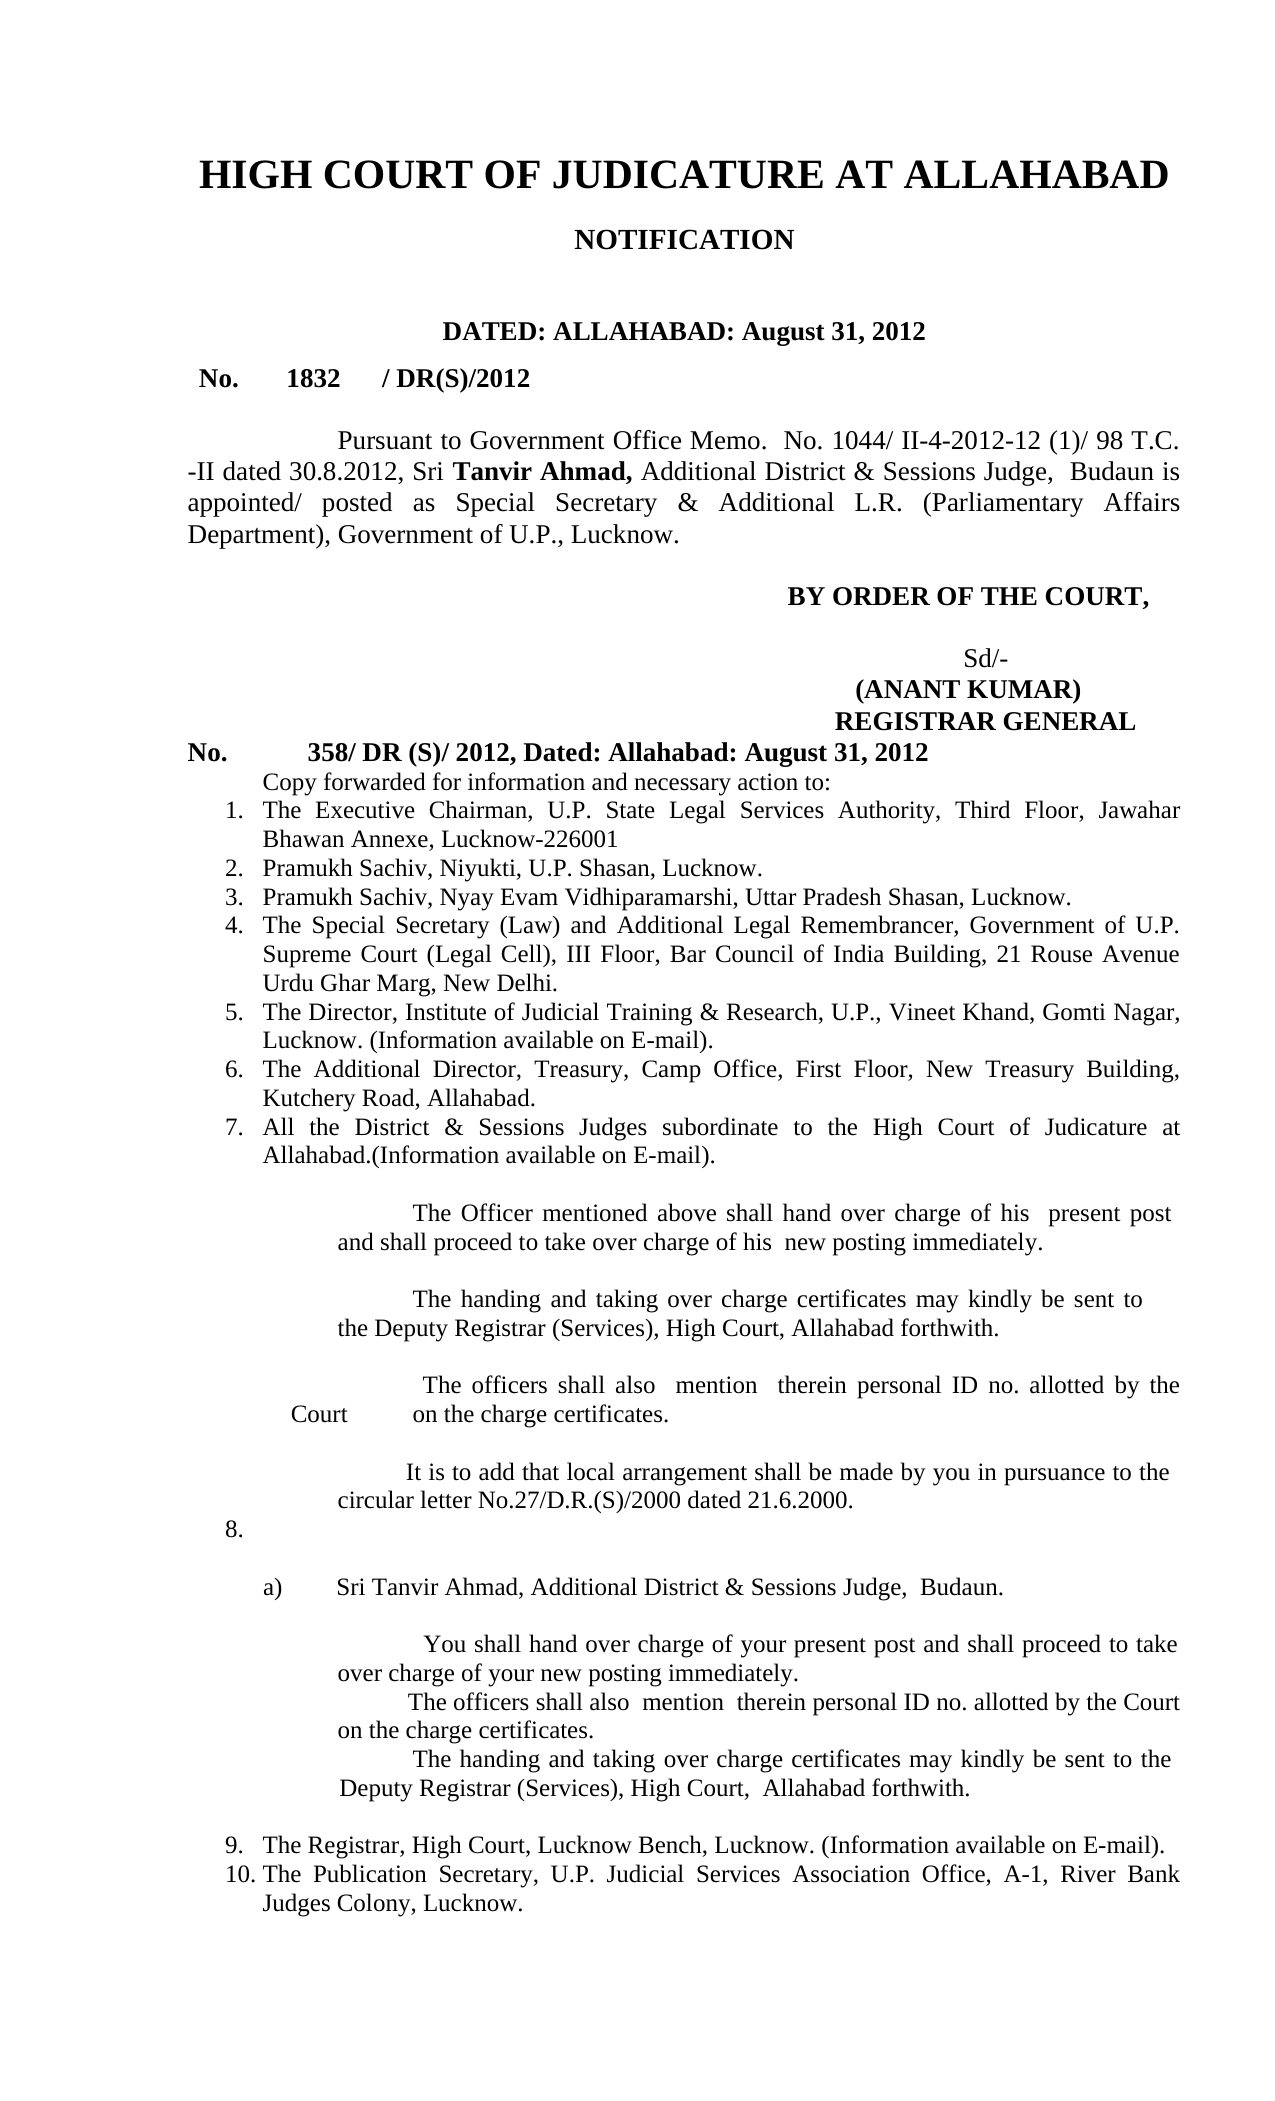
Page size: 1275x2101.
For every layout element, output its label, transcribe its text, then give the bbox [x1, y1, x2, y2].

text REGISTRAR GENERAL [712, 704, 1181, 736]
text The handing and taking over charge certificates may kindly be sent to the Deputy Registrar (Services), High Court, Allahabad forthwith. [291, 1744, 1181, 1802]
list Pramukh Sachiv, Nyay Evam Vidhiparamarshi, Uttar Pradesh Shasan, Lucknow. [225, 882, 1181, 911]
list The Officer mentioned above shall hand over charge of his present post and shall proceed to take over charge of his new posting immediately. [225, 1198, 1181, 1256]
list The Additional Director, Treasury, Camp Office, First Floor, New Treasury Building, Kutchery Road, Allahabad. [225, 1054, 1181, 1112]
text The handing and taking over charge certificates may kindly be sent to the Deputy Registrar (Services), High Court, Allahabad forthwith. [300, 1284, 1144, 1342]
text Pursuant to Government Office Memo. No. 1044/ II-4-2012-12 (1)/ 98 T.C. -II dated 30.8.2012, Sri Tanvir Ahmad, Additional District & Sessions Judge, Budaun is appointed/ posted as Special Secretary & Additional L.R. (Parliamentary Affairs Department), Government of U.P., Lucknow. [187, 424, 1181, 549]
table_header 1832 [275, 362, 364, 393]
text The officers shall also mention therein personal ID no. allotted by the Court on the charge certificates. [300, 1687, 1181, 1744]
list The Special Secretary (Law) and Additional Legal Remembrancer, Government of U.P. Supreme Court (Legal Cell), III Floor, Bar Council of India Building, 21 Rouse Avenue Urdu Ghar Marg, New Delhi. [225, 911, 1181, 997]
text The officers shall also mention therein personal ID no. allotted by the Court on the charge certificates. [291, 1371, 1181, 1428]
text You shall hand over charge of your present post and shall proceed to take over charge of your new posting immediately. [300, 1629, 1181, 1687]
list The Publication Secretary, U.P. Judicial Services Association Office, A-1, River Bank Judges Colony, Lucknow. [225, 1859, 1181, 1917]
text HIGH COURT OF JUDICATURE AT ALLAHABAD [187, 150, 1181, 198]
text (ANANT KUMAR) [712, 673, 1181, 704]
list Pramukh Sachiv, Niyukti, U.P. Shasan, Lucknow. [225, 853, 1181, 882]
text BY ORDER OF THE COURT, [562, 580, 1181, 611]
list The Director, Institute of Judicial Training & Research, U.P., Vineet Khand, Gomti Nagar, Lucknow. (Information available on E-mail). [225, 997, 1181, 1054]
list All the District & Sessions Judges subordinate to the High Court of Judicature at Allahabad.(Information available on E-mail). [225, 1112, 1181, 1169]
subtitle No. 358/ DR (S)/ 2012, Dated: Allahabad: August 31, 2012 [187, 736, 1181, 767]
table_header Sri Tanvir Ahmad, Additional District & Sessions Judge, Budaun. [325, 1572, 1154, 1601]
list It is to add that local arrangement shall be made by you in pursuance to the circular letter No.27/D.R.(S)/2000 dated 21.6.2000. [225, 1457, 1181, 1514]
table_header / DR(S)/2012 [364, 362, 714, 393]
list The Registrar, High Court, Lucknow Bench, Lucknow. (Information available on E-mail). [225, 1831, 1181, 1859]
subtitle DATED: ALLAHABAD: August 31, 2012 [187, 315, 1181, 346]
text Copy forwarded for information and necessary action to: [187, 767, 1181, 796]
table_header [252, 1572, 325, 1601]
subtitle NOTIFICATION [187, 222, 1181, 255]
text Sd/- [712, 642, 1181, 673]
list The Executive Chairman, U.P. State Legal Services Authority, Third Floor, Jawahar Bhawan Annexe, Lucknow-226001 [225, 796, 1181, 853]
table_header No. [188, 362, 275, 393]
